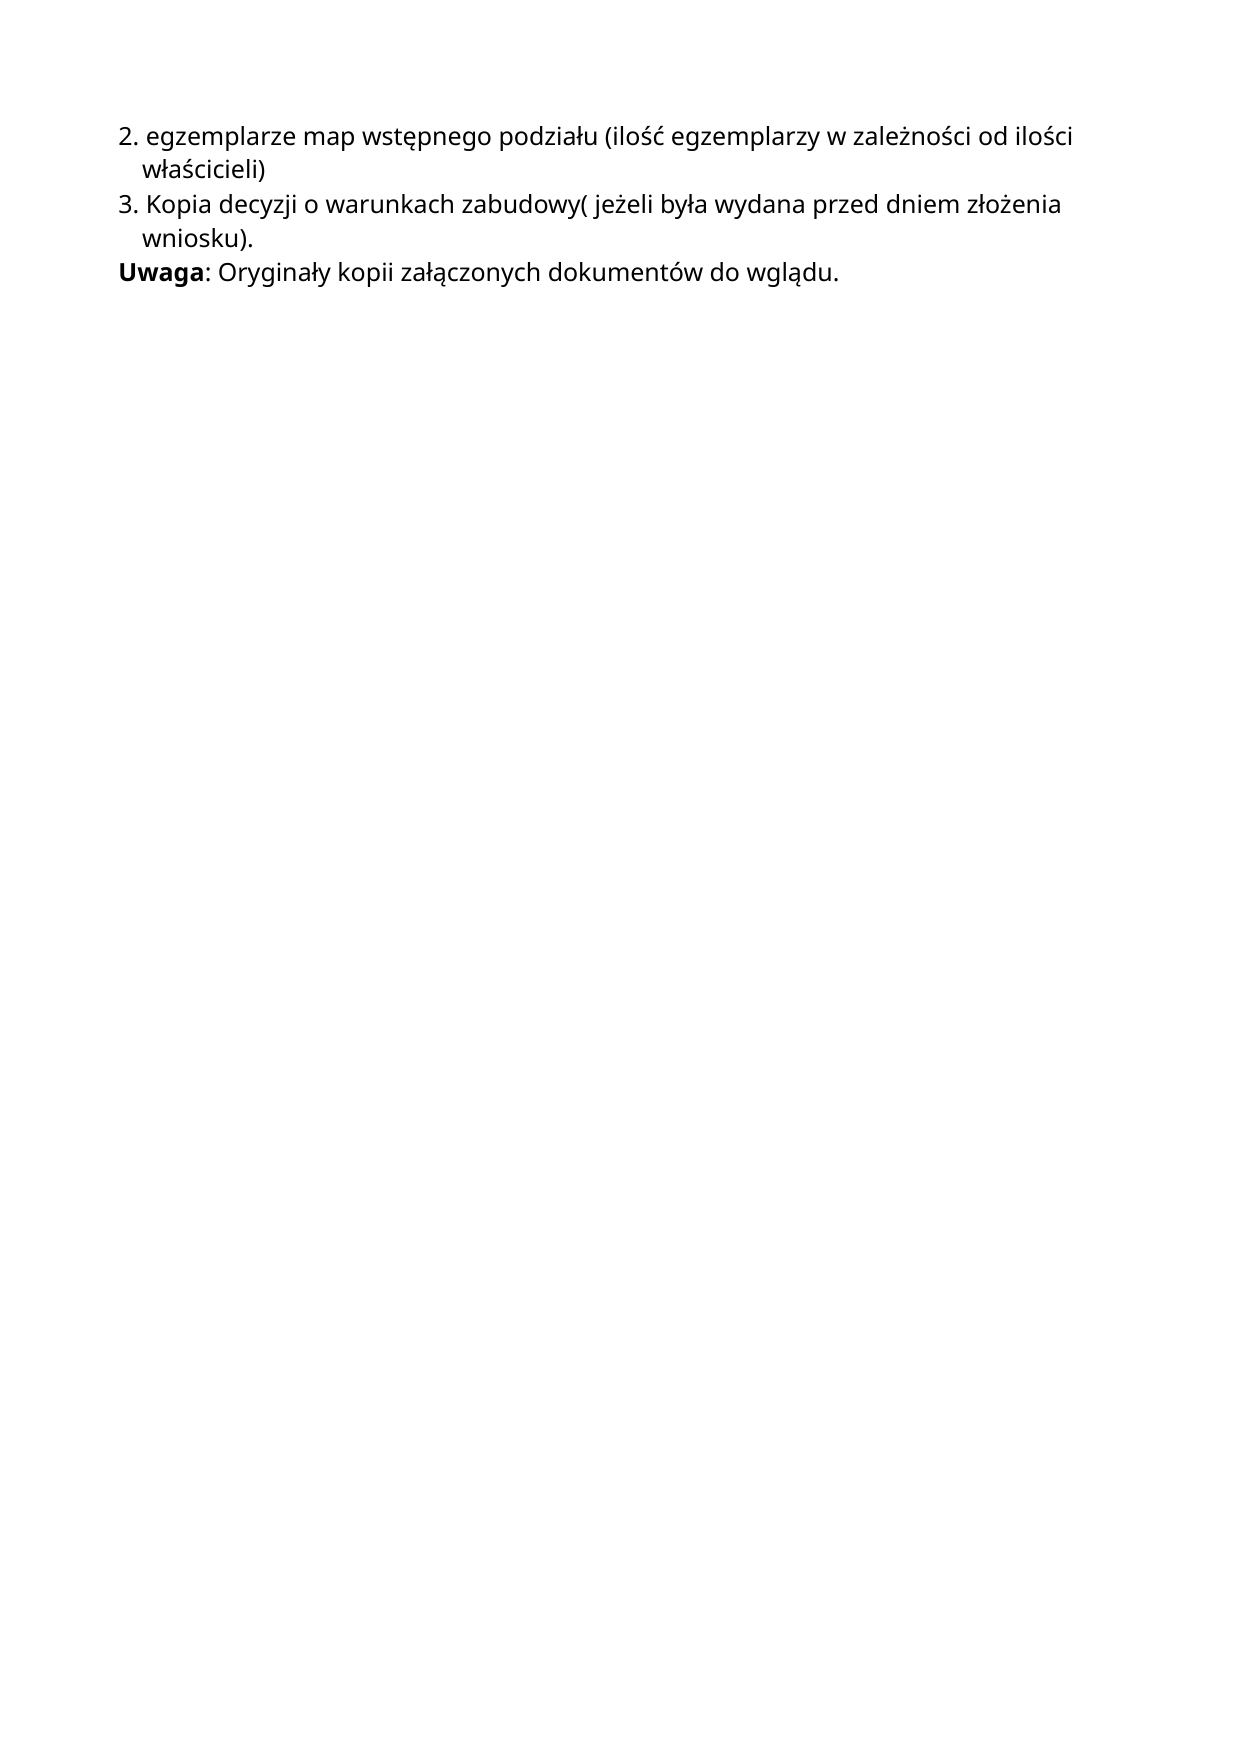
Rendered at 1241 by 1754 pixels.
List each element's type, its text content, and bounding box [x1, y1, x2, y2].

text 2. egzemplarze map wstępnego podziału (ilość egzemplarzy w zależności od ilości właścicieli) [118, 118, 1122, 186]
text Uwaga: Oryginały kopii załączonych dokumentów do wglądu. [118, 254, 1122, 288]
text 3. Kopia decyzji o warunkach zabudowy( jeżeli była wydana przed dniem złożenia wniosku). [118, 186, 1122, 254]
